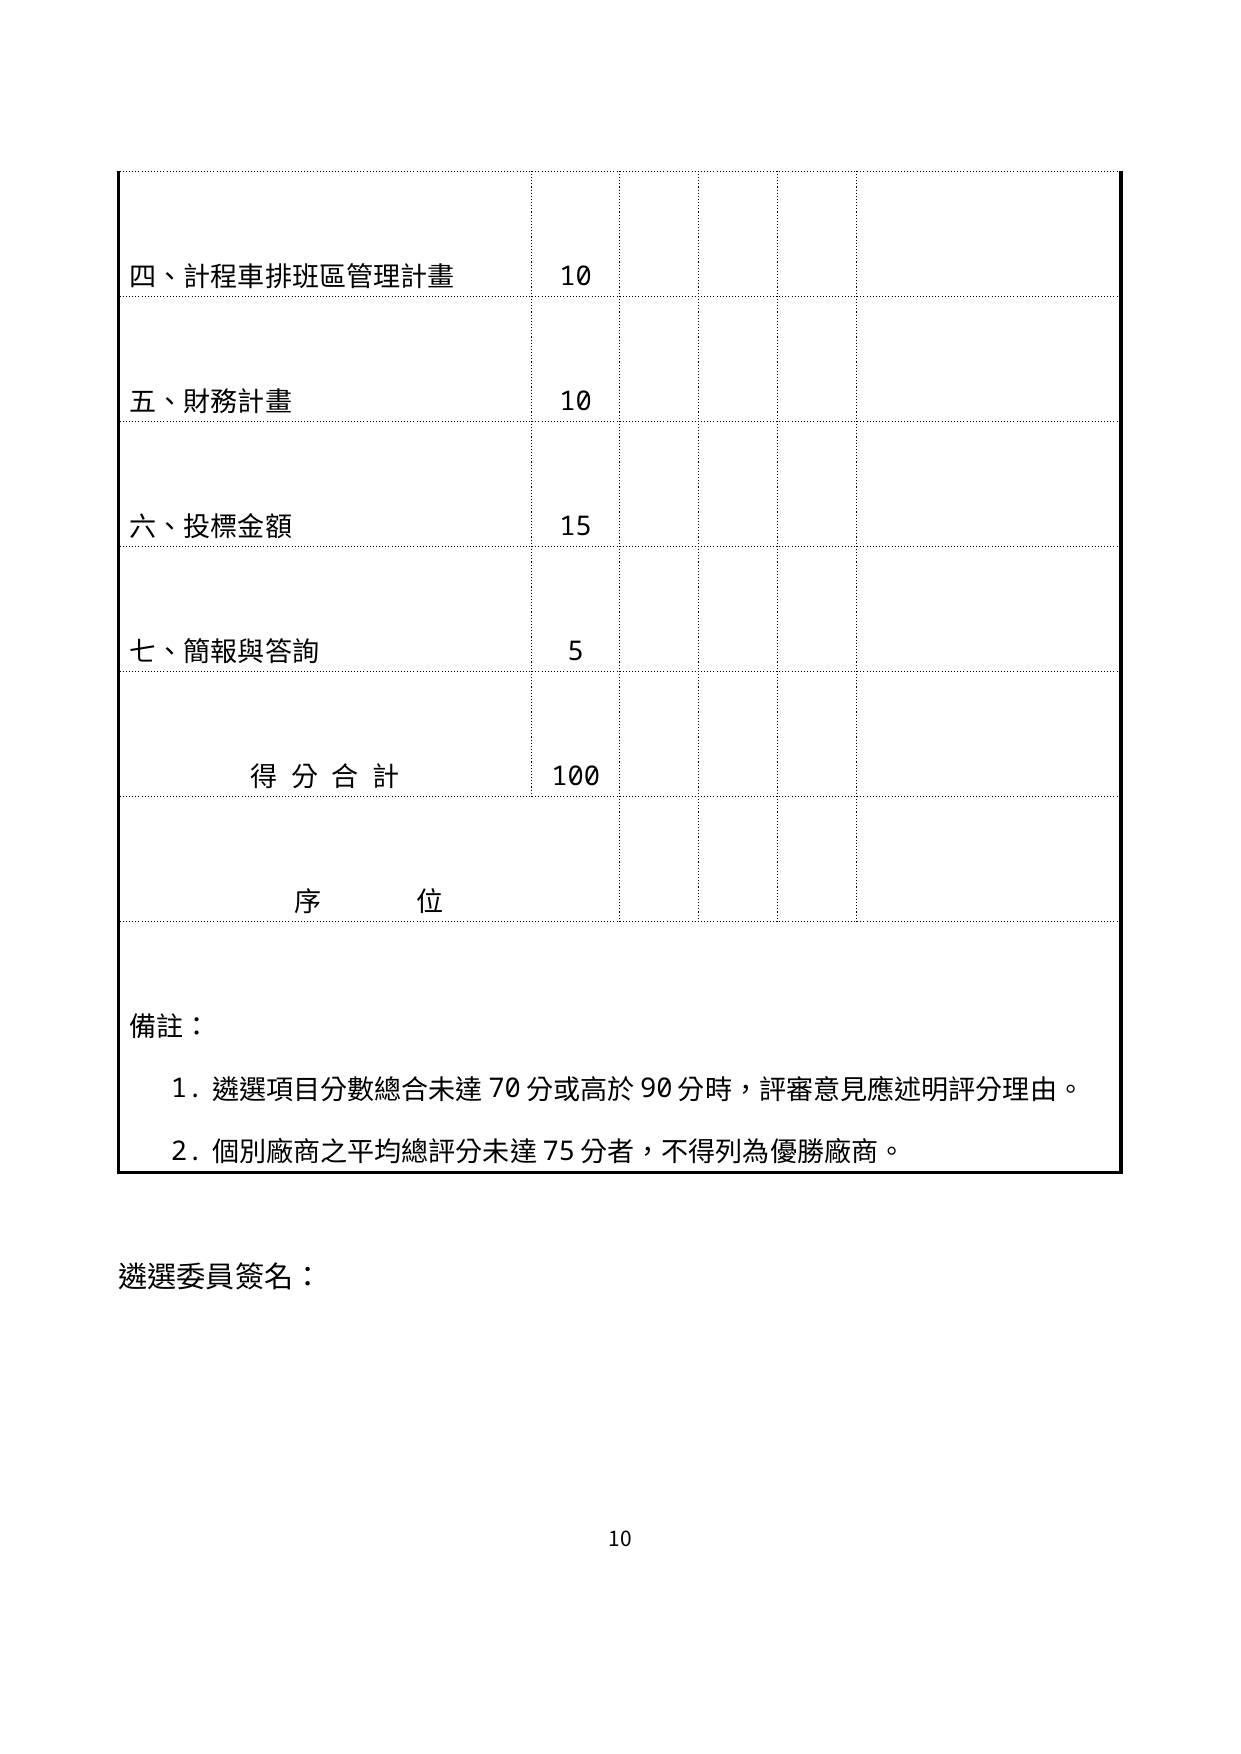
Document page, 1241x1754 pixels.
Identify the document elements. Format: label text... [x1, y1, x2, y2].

table_cell 四、計程車排班區管理計畫 [120, 171, 531, 296]
table_cell 5 [531, 546, 620, 671]
table_cell [777, 671, 856, 796]
table_cell 得 分 合 計 [120, 671, 531, 796]
table_cell [856, 421, 1119, 546]
table_cell 15 [531, 421, 620, 546]
text 遴選委員簽名： [118, 1233, 1122, 1296]
table_cell [620, 671, 698, 796]
table_cell 備註： 遴選項目分數總合未達70分或高於90分時，評審意見應述明評分理由。 個別廠商之平均總評分未達75分者，不得列為優勝廠商。 [120, 921, 1119, 1171]
table_cell [620, 796, 698, 921]
table_cell [777, 796, 856, 921]
table_cell [699, 546, 777, 671]
table_cell 100 [531, 671, 620, 796]
table_cell [856, 296, 1119, 421]
table_cell [856, 671, 1119, 796]
table_cell 七、簡報與答詢 [120, 546, 531, 671]
table_cell 六、投標金額 [120, 421, 531, 546]
table_cell 10 [531, 296, 620, 421]
table_cell 10 [531, 171, 620, 296]
table_cell [699, 671, 777, 796]
table_cell [777, 546, 856, 671]
table_cell [777, 171, 856, 296]
table_cell [699, 296, 777, 421]
table_cell [620, 296, 698, 421]
table_cell [699, 796, 777, 921]
table_cell [620, 546, 698, 671]
table_cell [856, 546, 1119, 671]
table_cell [699, 171, 777, 296]
table_cell [620, 421, 698, 546]
table_cell [699, 421, 777, 546]
table_cell 五、財務計畫 [120, 296, 531, 421]
table_cell 序 位 [120, 796, 620, 921]
table_cell [620, 171, 698, 296]
table_cell [777, 296, 856, 421]
table_cell [777, 421, 856, 546]
table_cell [856, 171, 1119, 296]
table_cell [856, 796, 1119, 921]
